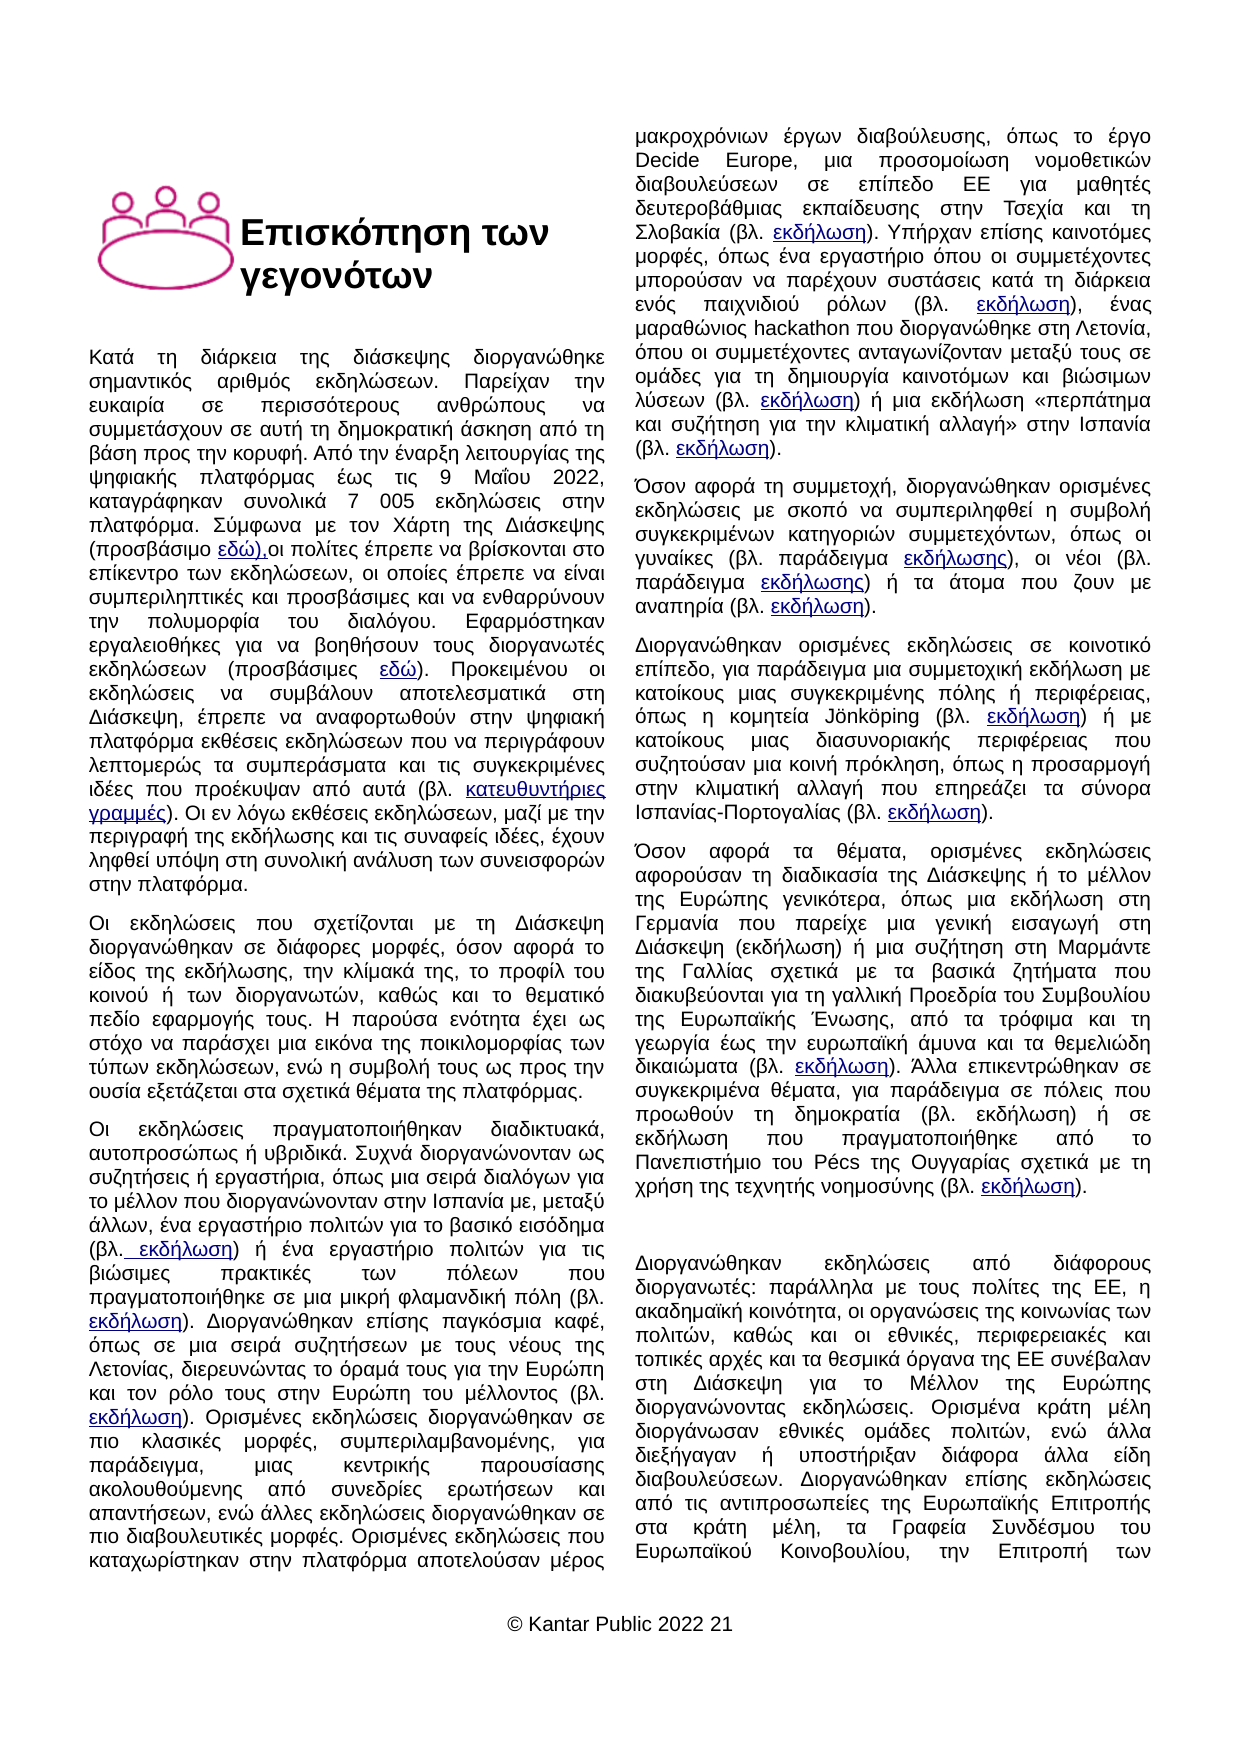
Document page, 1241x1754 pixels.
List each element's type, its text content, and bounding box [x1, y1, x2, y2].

text Όσον αφορά τη συμμετοχή, διοργανώθηκαν ορισμένες εκδηλώσεις με σκοπό να συμπεριληφθεί η συμβολή συγκεκριμένων κατηγοριών συμμετεχόντων, όπως οι γυναίκες (βλ. παράδειγμα εκδήλωσης), οι νέοι (βλ. παράδειγμα εκδήλωσης) ή τα άτομα που ζουν με αναπηρία (βλ. εκδήλωση). [635, 474, 1152, 618]
text Όσον αφορά τα θέματα, ορισμένες εκδηλώσεις αφορούσαν τη διαδικασία της Διάσκεψης ή το μέλλον της Ευρώπης γενικότερα, όπως μια εκδήλωση στη Γερμανία που παρείχε μια γενική εισαγωγή στη Διάσκεψη (εκδήλωση) ή μια συζήτηση στη Μαρμάντε της Γαλλίας σχετικά με τα βασικά ζητήματα που διακυβεύονται για τη γαλλική Προεδρία του Συμβουλίου της Ευρωπαϊκής Ένωσης, από τα τρόφιμα και τη γεωργία έως την ευρωπαϊκή άμυνα και τα θεμελιώδη δικαιώματα (βλ. εκδήλωση). Άλλα επικεντρώθηκαν σε συγκεκριμένα θέματα, για παράδειγμα σε πόλεις που προωθούν τη δημοκρατία (βλ. εκδήλωση) ή σε εκδήλωση που πραγματοποιήθηκε από το Πανεπιστήμιο του Pécs της Ουγγαρίας σχετικά με τη χρήση της τεχνητής νοημοσύνης (βλ. εκδήλωση). [635, 839, 1152, 1198]
text Οι εκδηλώσεις πραγματοποιήθηκαν διαδικτυακά, αυτοπροσώπως ή υβριδικά. Συχνά διοργανώνονταν ως συζητήσεις ή εργαστήρια, όπως μια σειρά διαλόγων για το μέλλον που διοργανώνονταν στην Ισπανία με, μεταξύ άλλων, ένα εργαστήριο πολιτών για το βασικό εισόδημα (βλ. εκδήλωση) ή ένα εργαστήριο πολιτών για τις βιώσιμες πρακτικές των πόλεων που πραγματοποιήθηκε σε μια μικρή φλαμανδική πόλη (βλ. εκδήλωση). Διοργανώθηκαν επίσης παγκόσμια καφέ, όπως σε μια σειρά συζητήσεων με τους νέους της Λετονίας, διερευνώντας το όραμά τους για την Ευρώπη και τον ρόλο τους στην Ευρώπη του μέλλοντος (βλ. εκδήλωση). Ορισμένες εκδηλώσεις διοργανώθηκαν σε πιο κλασικές μορφές, συμπεριλαμβανομένης, για παράδειγμα, μιας κεντρικής παρουσίασης ακολουθούμενης από συνεδρίες ερωτήσεων και απαντήσεων, ενώ άλλες εκδηλώσεις διοργανώθηκαν σε πιο διαβουλευτικές μορφές. Ορισμένες εκδηλώσεις που καταχωρίστηκαν στην πλατφόρμα αποτελούσαν μέρος [88, 1117, 605, 1572]
text Διοργανώθηκαν εκδηλώσεις από διάφορους διοργανωτές: παράλληλα με τους πολίτες της ΕΕ, η ακαδημαϊκή κοινότητα, οι οργανώσεις της κοινωνίας των πολιτών, καθώς και οι εθνικές, περιφερειακές και τοπικές αρχές και τα θεσμικά όργανα της ΕΕ συνέβαλαν στη Διάσκεψη για το Μέλλον της Ευρώπης διοργανώνοντας εκδηλώσεις. Ορισμένα κράτη μέλη διοργάνωσαν εθνικές ομάδες πολιτών, ενώ άλλα διεξήγαγαν ή υποστήριξαν διάφορα άλλα είδη διαβουλεύσεων. Διοργανώθηκαν επίσης εκδηλώσεις από τις αντιπροσωπείες της Ευρωπαϊκής Επιτροπής στα κράτη μέλη, τα Γραφεία Συνδέσμου του Ευρωπαϊκού Κοινοβουλίου, την Επιτροπή των [635, 1251, 1152, 1563]
subtitle Επισκόπηση των γεγονότων [240, 211, 605, 297]
text Κατά τη διάρκεια της διάσκεψης διοργανώθηκε σημαντικός αριθμός εκδηλώσεων. Παρείχαν την ευκαιρία σε περισσότερους ανθρώπους να συμμετάσχουν σε αυτή τη δημοκρατική άσκηση από τη βάση προς την κορυφή. Από την έναρξη λειτουργίας της ψηφιακής πλατφόρμας έως τις 9 Μαΐου 2022, καταγράφηκαν συνολικά 7 005 εκδηλώσεις στην πλατφόρμα. Σύμφωνα με τον Χάρτη της Διάσκεψης (προσβάσιμο εδώ),οι πολίτες έπρεπε να βρίσκονται στο επίκεντρο των εκδηλώσεων, οι οποίες έπρεπε να είναι συμπεριληπτικές και προσβάσιμες και να ενθαρρύνουν την πολυμορφία του διαλόγου. Εφαρμόστηκαν εργαλειοθήκες για να βοηθήσουν τους διοργανωτές εκδηλώσεων (προσβάσιμες εδώ). Προκειμένου οι εκδηλώσεις να συμβάλουν αποτελεσματικά στη Διάσκεψη, έπρεπε να αναφορτωθούν στην ψηφιακή πλατφόρμα εκθέσεις εκδηλώσεων που να περιγράφουν λεπτομερώς τα συμπεράσματα και τις συγκεκριμένες ιδέες που προέκυψαν από αυτά (βλ. κατευθυντήριες γραμμές). Οι εν λόγω εκθέσεις εκδηλώσεων, μαζί με την περιγραφή της εκδήλωσης και τις συναφείς ιδέες, έχουν ληφθεί υπόψη στη συνολική ανάλυση των συνεισφορών στην πλατφόρμα. [88, 345, 605, 896]
text μακροχρόνιων έργων διαβούλευσης, όπως το έργο Decide Europe, μια προσομοίωση νομοθετικών διαβουλεύσεων σε επίπεδο ΕΕ για μαθητές δευτεροβάθμιας εκπαίδευσης στην Τσεχία και τη Σλοβακία (βλ. εκδήλωση). Υπήρχαν επίσης καινοτόμες μορφές, όπως ένα εργαστήριο όπου οι συμμετέχοντες μπορούσαν να παρέχουν συστάσεις κατά τη διάρκεια ενός παιχνιδιού ρόλων (βλ. εκδήλωση), ένας μαραθώνιος hackathon που διοργανώθηκε στη Λετονία, όπου οι συμμετέχοντες ανταγωνίζονταν μεταξύ τους σε ομάδες για τη δημιουργία καινοτόμων και βιώσιμων λύσεων (βλ. εκδήλωση) ή μια εκδήλωση «περπάτημα και συζήτηση για την κλιματική αλλαγή» στην Ισπανία (βλ. εκδήλωση). [635, 124, 1152, 459]
text Διοργανώθηκαν ορισμένες εκδηλώσεις σε κοινοτικό επίπεδο, για παράδειγμα μια συμμετοχική εκδήλωση με κατοίκους μιας συγκεκριμένης πόλης ή περιφέρειας, όπως η κομητεία Jönköping (βλ. εκδήλωση) ή με κατοίκους μιας διασυνοριακής περιφέρειας που συζητούσαν μια κοινή πρόκληση, όπως η προσαρμογή στην κλιματική αλλαγή που επηρεάζει τα σύνορα Ισπανίας-Πορτογαλίας (βλ. εκδήλωση). [635, 632, 1152, 824]
text Οι εκδηλώσεις που σχετίζονται με τη Διάσκεψη διοργανώθηκαν σε διάφορες μορφές, όσον αφορά το είδος της εκδήλωσης, την κλίμακά της, το προφίλ του κοινού ή των διοργανωτών, καθώς και το θεματικό πεδίο εφαρμογής τους. Η παρούσα ενότητα έχει ως στόχο να παράσχει μια εικόνα της ποικιλομορφίας των τύπων εκδηλώσεων, ενώ η συμβολή τους ως προς την ουσία εξετάζεται στα σχετικά θέματα της πλατφόρμας. [88, 911, 605, 1102]
picture [92, 156, 240, 304]
